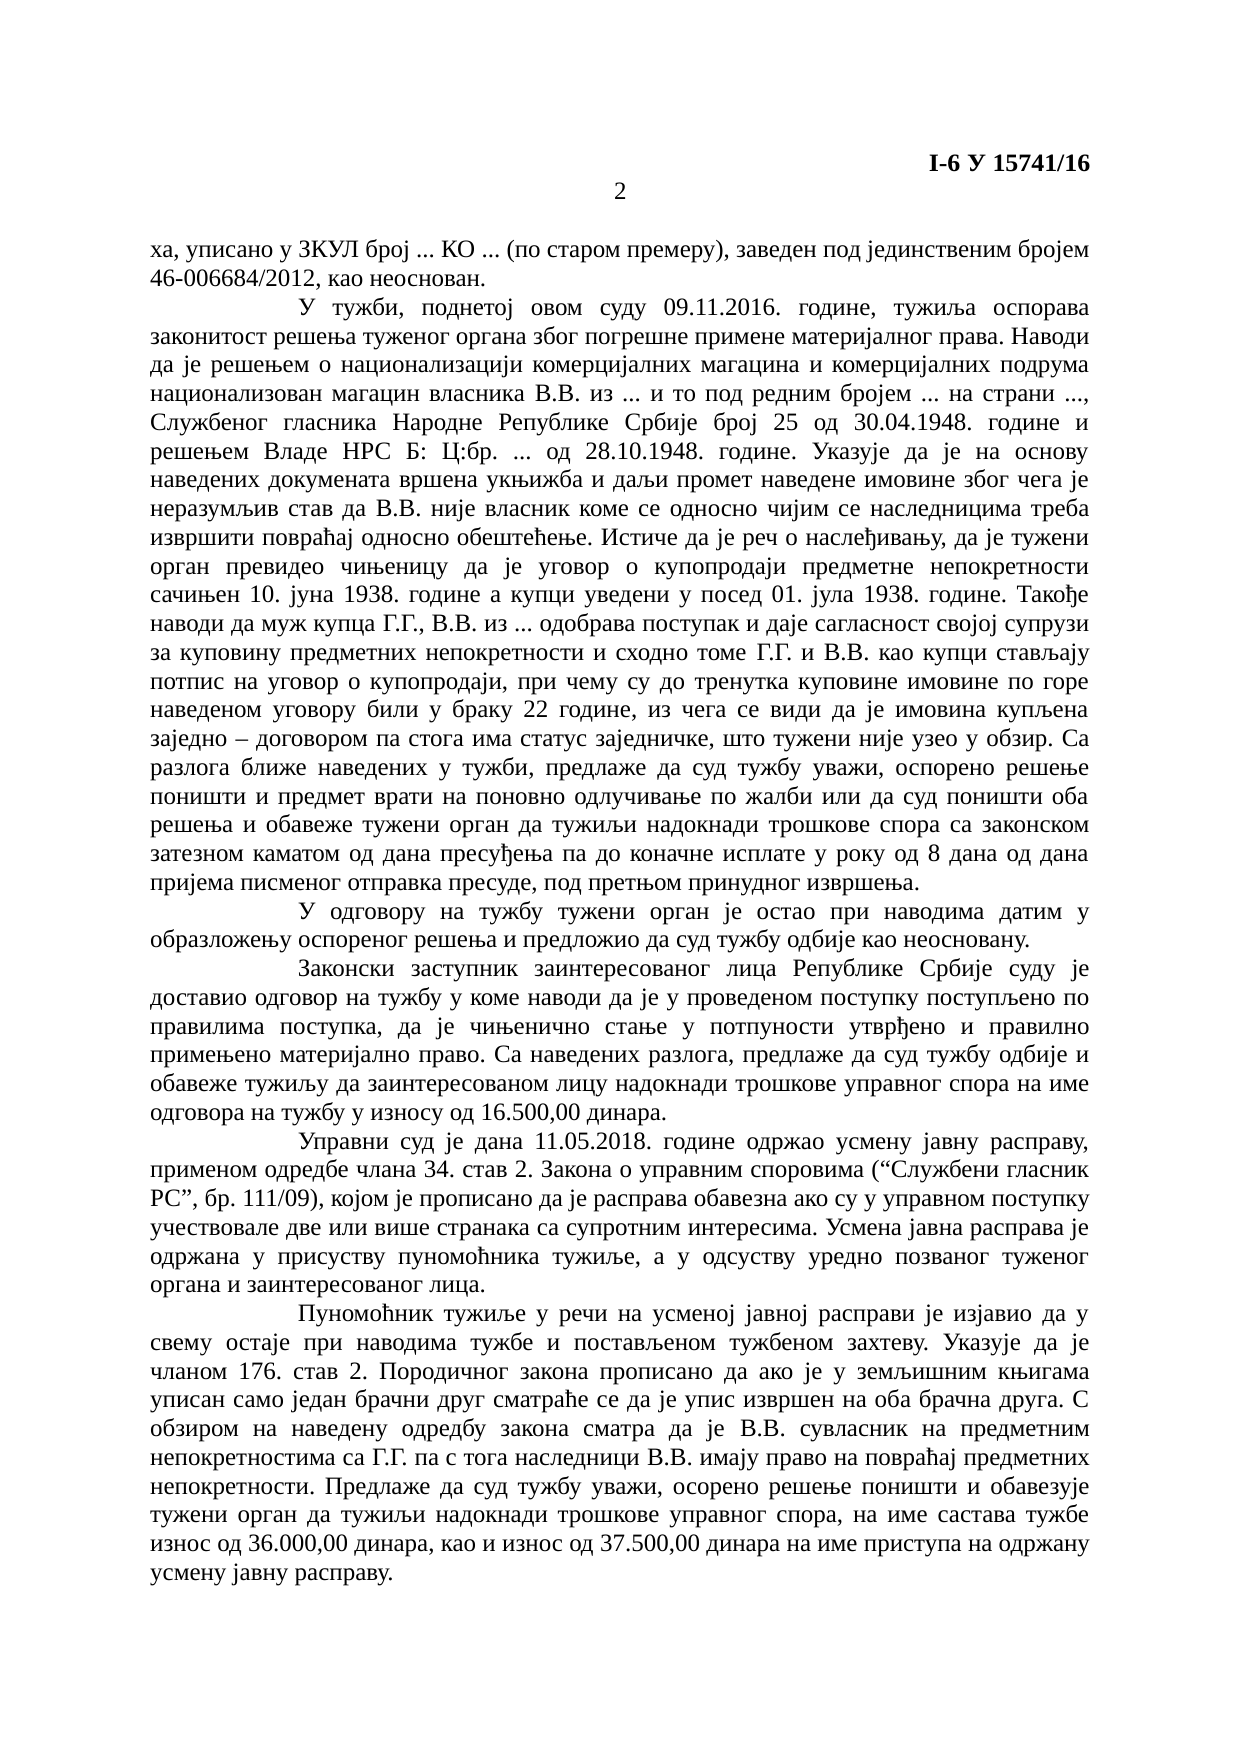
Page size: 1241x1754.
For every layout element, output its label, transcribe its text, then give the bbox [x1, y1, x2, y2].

text Законски заступник заинтересованог лица Републике Србије суду је доставио одговор на тужбу у коме наводи да је у проведеном поступку поступљено по правилима поступка, да је чињенично стање у потпуности утврђено и правилно примењено материјално право. Са наведених разлога, предлаже да суд тужбу одбије и обавеже тужиљу да заинтересованом лицу надокнади трошкове управног спора на име одговора на тужбу у износу од 16.500,00 динара. [150, 953, 1090, 1126]
text У одговору на тужбу тужени орган је остао при наводима датим у образложењу оспореног решења и предложио да суд тужбу одбије као неосновану. [150, 896, 1090, 953]
text У тужби, поднетој овом суду 09.11.2016. године, тужиља оспорава законитост решења туженог органа због погрешне примене материјалног права. Наводи да је решењем о национализацији комерцијалних магацина и комерцијалних подрума национализован магацин власника В.В. из ... и то под редним бројем ... на страни ..., Службеног гласника Народне Републике Србије број 25 од 30.04.1948. године и решењем Владе НРС Б: Ц:бр. ... од 28.10.1948. године. Указује да је на основу наведених докумената вршена укњижба и даљи промет наведене имовине због чега је неразумљив став да В.В. није власник коме се односно чијим се наследницима треба извршити повраћај односно обештећење. Истиче да је реч о наслеђивању, да је тужени орган превидео чињеницу да је уговор о купопродаји предметне непокретности сачињен 10. јуна 1938. године а купци уведени у посед 01. јула 1938. године. Такође наводи да муж купца Г.Г., В.В. из ... одобрава поступак и даје сагласност својој супрузи за куповину предметних непокретности и сходно томе Г.Г. и В.В. као купци стављају потпис на уговор о купопродаји, при чему су до тренутка куповине имовине по горе наведеном уговору били у браку 22 године, из чега се види да је имовина купљена заједно – договором па стога има статус заједничке, што тужени није узео у обзир. Са разлога ближе наведених у тужби, предлаже да суд тужбу уважи, оспорено решење поништи и предмет врати на поновно одлучивање по жалби или да суд поништи оба решења и обавеже тужени орган да тужиљи надокнади трошкове спора са законском затезном каматом од дана пресуђења па до коначне исплате у року од 8 дана од дана пријема писменог отправка пресуде, под претњом принудног извршења. [150, 292, 1090, 896]
text Пуномоћник тужиље у речи на усменој јавној расправи је изјавио да у свему остаје при наводима тужбе и постављеном тужбеном захтеву. Указује да је чланом 176. став 2. Породичног закона прописано да ако је у земљишним књигама уписан само један брачни друг сматраће се да је упис извршен на оба брачна друга. С обзиром на наведену одредбу закона сматра да је В.В. сувласник на предметним непокретностима са Г.Г. па с тога наследници В.В. имају право на повраћај предметних непокретности. Предлаже да суд тужбу уважи, осорено решење поништи и обавезује тужени орган да тужиљи надокнади трошкове управног спора, на име састава тужбе износ од 36.000,00 динара, као и износ од 37.500,00 динара на име приступа на одржану усмену јавну расправу. [150, 1298, 1090, 1586]
text Управни суд је дана 11.05.2018. године одржао усмену јавну расправу, применом одредбе члана 34. став 2. Закона о управним споровима (“Службени гласник РС”, бр. 111/09), којом је прописано да је расправа обавезна ако су у управном поступку учествовале две или више странака са супротним интересима. Усмена јавна расправа је одржана у присуству пуномоћника тужиље, а у одсуству уредно позваног туженог органа и заинтересованог лица. [150, 1126, 1090, 1298]
text ха, уписано у ЗКУЛ број ... КО ... (по старом премеру), заведен под јединственим бројем 46-006684/2012, као неоснован. [150, 234, 1090, 292]
